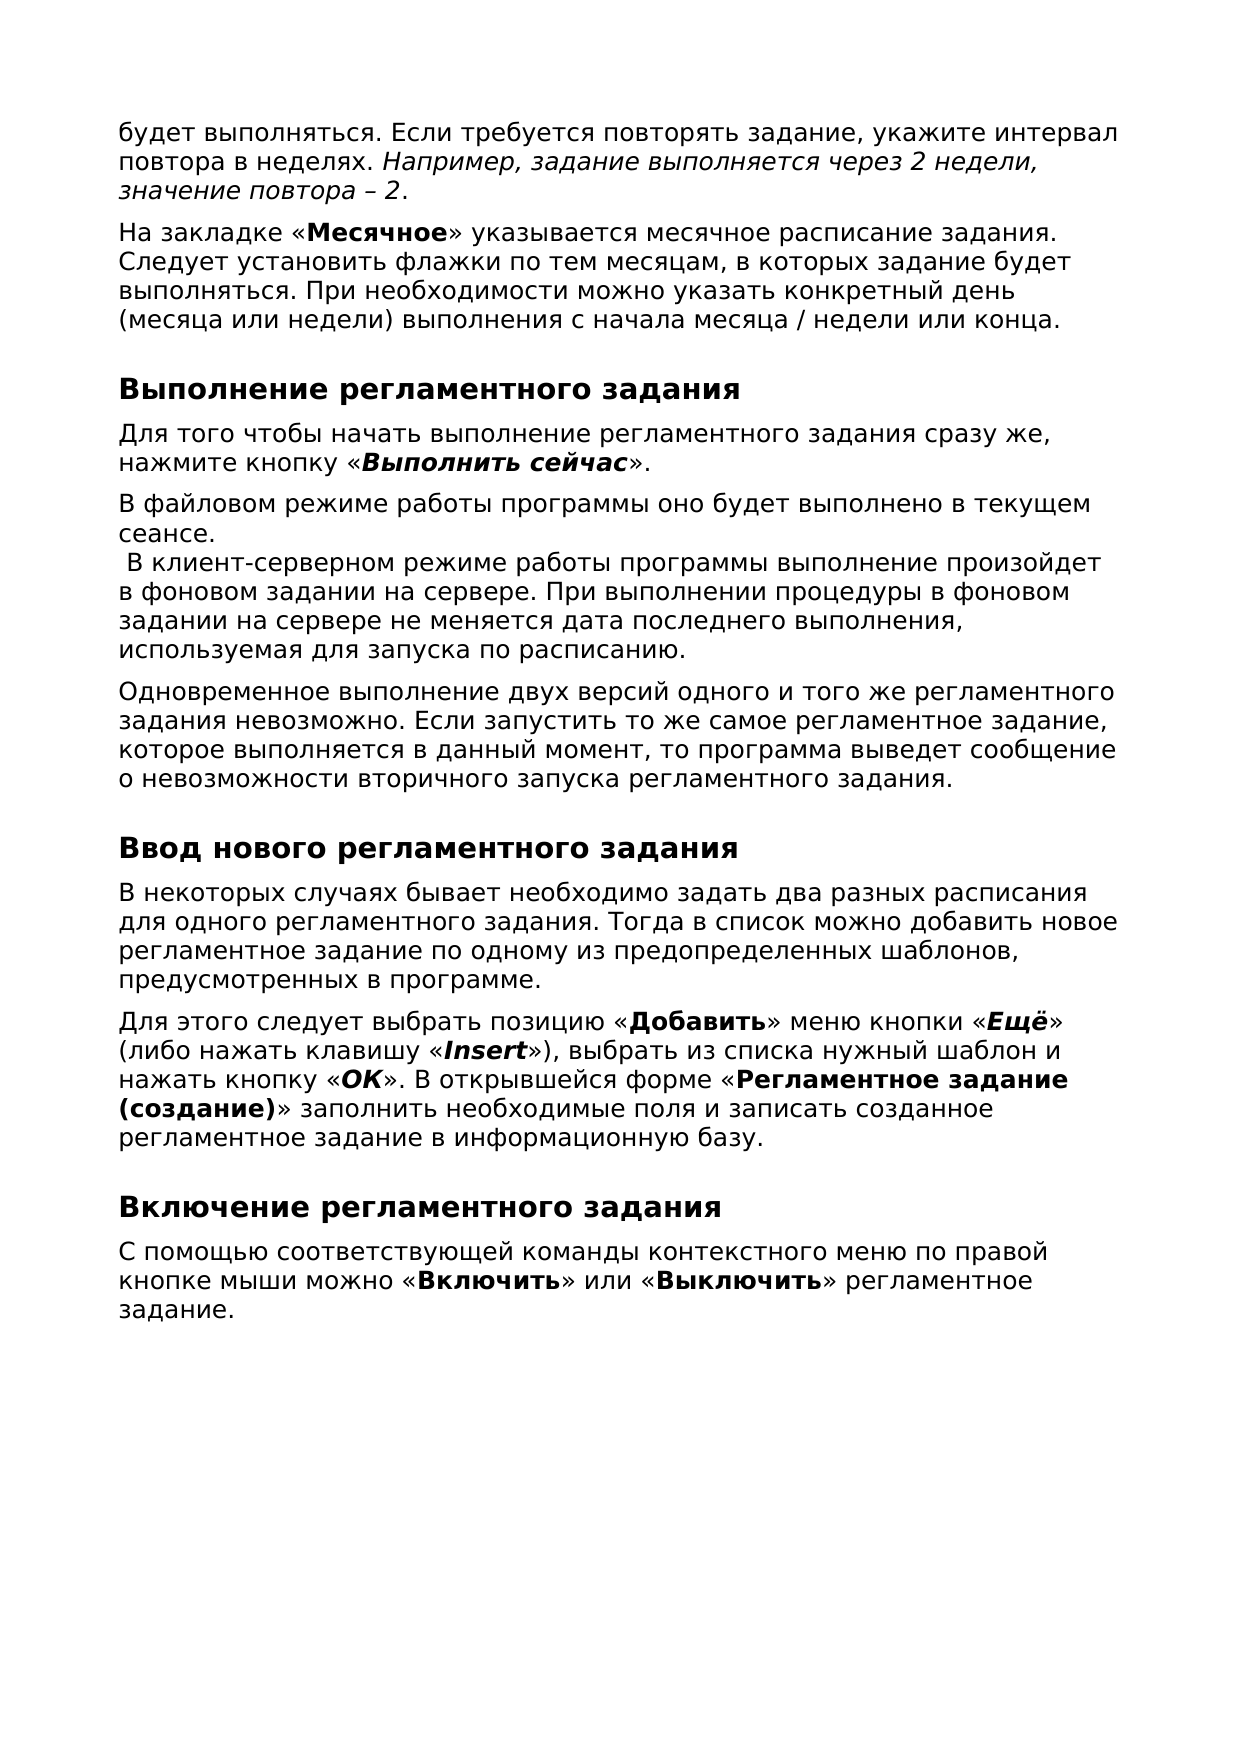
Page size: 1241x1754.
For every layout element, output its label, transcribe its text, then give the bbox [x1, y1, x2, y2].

text На закладке «Месячное» указывается месячное расписание задания. Следует установить флажки по тем месяцам, в которых задание будет выполняться. При необходимости можно указать конкретный день (месяца или недели) выполнения с начала месяца / недели или конца. [118, 218, 1122, 335]
text Для того чтобы начать выполнение регламентного задания сразу же, нажмите кнопку «Выполнить сейчас». [118, 419, 1122, 477]
text Одновременное выполнение двух версий одного и того же регламентного задания невозможно. Если запустить то же самое регламентное задание, которое выполняется в данный момент, то программа выведет сообщение о невозможности вторичного запуска регламентного задания. [118, 677, 1122, 794]
subtitle Ввод нового регламентного задания [118, 831, 1122, 865]
text В файловом режиме работы программы оно будет выполнено в текущем сеансе. В клиент-серверном режиме работы программы выполнение произойдет в фоновом задании на сервере. При выполнении процедуры в фоновом задании на сервере не меняется дата последнего выполнения, используемая для запуска по расписанию. [118, 489, 1122, 664]
text Для этого следует выбрать позицию «Добавить» меню кнопки «Ещё» (либо нажать клавишу «Insert»), выбрать из списка нужный шаблон и нажать кнопку «ОК». В открывшейся форме «Регламентное задание (создание)» заполнить необходимые поля и записать созданное регламентное задание в информационную базу. [118, 1007, 1122, 1153]
subtitle Выполнение регламентного задания [118, 372, 1122, 406]
text будет выполняться. Если требуется повторять задание, укажите интервал повтора в неделях. Например, задание выполняется через 2 недели, значение повтора – 2. [118, 118, 1122, 206]
text В некоторых случаях бывает необходимо задать два разных расписания для одного регламентного задания. Тогда в список можно добавить новое регламентное задание по одному из предопределенных шаблонов, предусмотренных в программе. [118, 878, 1122, 994]
text С помощью соответствующей команды контекстного меню по правой кнопке мыши можно «Включить» или «Выключить» регламентное задание. [118, 1237, 1122, 1324]
subtitle Включение регламентного задания [118, 1190, 1122, 1224]
